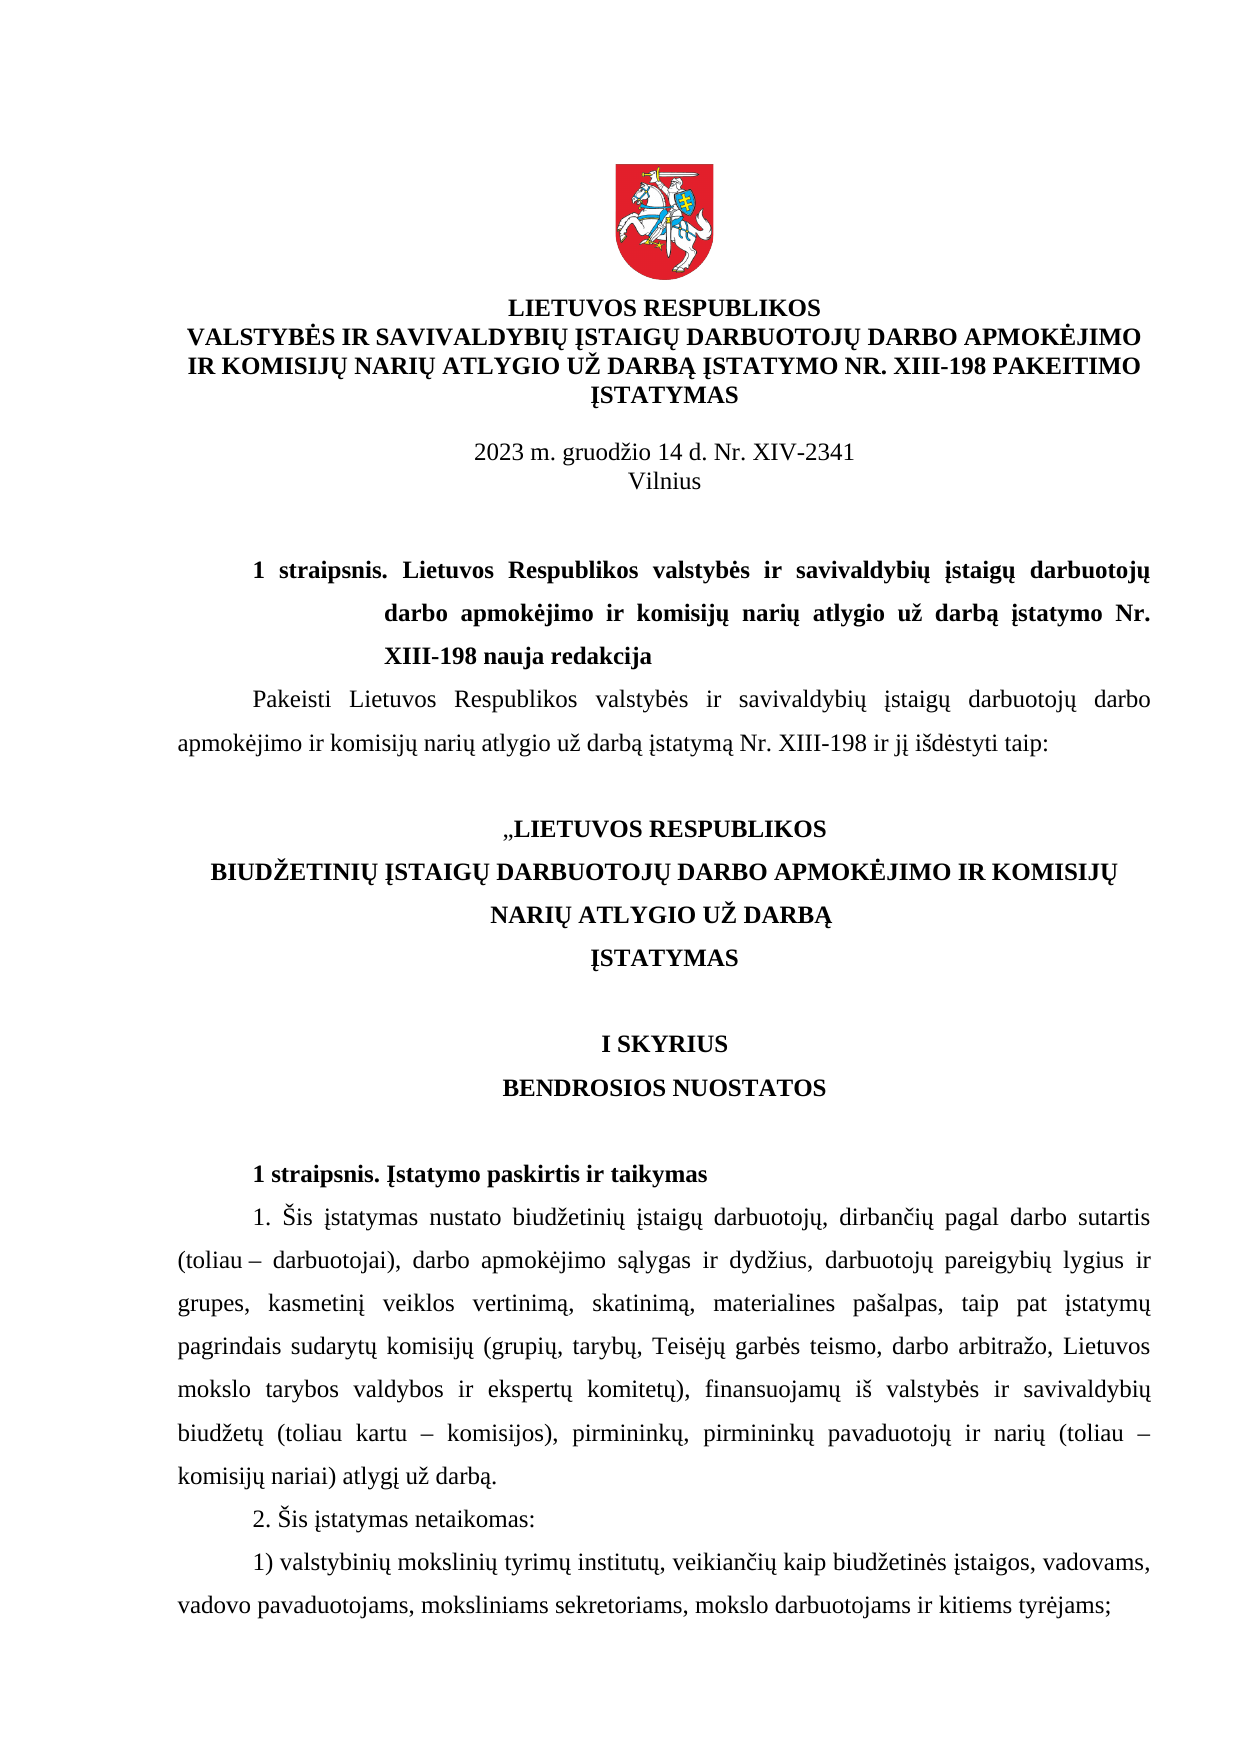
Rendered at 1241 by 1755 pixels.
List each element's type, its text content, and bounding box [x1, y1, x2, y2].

text 2. Šis įstatymas netaikomas: [177, 1504, 1152, 1533]
text BIUDŽETINIŲ ĮSTAIGŲ DARBUOTOJŲ DARBO APMOKĖJIMO IR KOMISIJŲ NARIŲ atlygio už darbą [177, 857, 1152, 929]
text ĮSTATYMAS [177, 943, 1152, 972]
text ĮSTATYMAS [177, 380, 1152, 408]
text „LIETUVOS RESPUBLIKOS [177, 814, 1152, 843]
text 1) valstybinių mokslinių tyrimų institutų, veikiančių kaip biudžetinės įstaigos, vadovams, vadovo pavaduotojams, moksliniams sekretoriams, mokslo darbuotojams ir kitiems tyrėjams; [177, 1547, 1152, 1619]
text LIETUVOS RESPUBLIKOS [177, 293, 1152, 322]
text I SKYRIUS [177, 1029, 1152, 1058]
text 2023 m. gruodžio 14 d. Nr. XIV-2341 [177, 437, 1152, 466]
text 1 straipsnis. Įstatymo paskirtis ir taikymas [177, 1159, 1152, 1188]
text VALSTYBĖS IR SAVIVALDYBIŲ ĮSTAIGŲ DARBUOTOJŲ DARBO APMOKĖJIMO IR KOMISIJŲ NARIŲ ATLYGIO UŽ DARBĄ ĮSTATYMO NR. XIII-198 PAKEITIMO [177, 322, 1152, 380]
text Pakeisti Lietuvos Respublikos valstybės ir savivaldybių įstaigų darbuotojų darbo apmokėjimo ir komisijų narių atlygio už darbą įstatymą Nr. XIII-198 ir jį išdėstyti taip: [177, 684, 1152, 756]
text Vilnius [177, 466, 1152, 495]
text 1. Šis įstatymas nustato biudžetinių įstaigų darbuotojų, dirbančių pagal darbo sutartis (toliau – darbuotojai), darbo apmokėjimo sąlygas ir dydžius, darbuotojų pareigybių lygius ir grupes, kasmetinį veiklos vertinimą, skatinimą, materialines pašalpas, taip pat įstatymų pagrindais sudarytų komisijų (grupių, tarybų, Teisėjų garbės teismo, darbo arbitražo, Lietuvos mokslo tarybos valdybos ir ekspertų komitetų), finansuojamų iš valstybės ir savivaldybių biudžetų (toliau kartu – komisijos), pirmininkų, pirmininkų pavaduotojų ir narių (toliau – komisijų nariai) atlygį už darbą. [177, 1202, 1152, 1489]
text BENDROSIOS NUOSTATOS [177, 1073, 1152, 1101]
text 1 straipsnis. Lietuvos Respublikos valstybės ir savivaldybių įstaigų darbuotojų darbo apmokėjimo ir komisijų narių atlygio už darbą įstatymo Nr. XIII-198 nauja redakcija [252, 555, 1152, 670]
